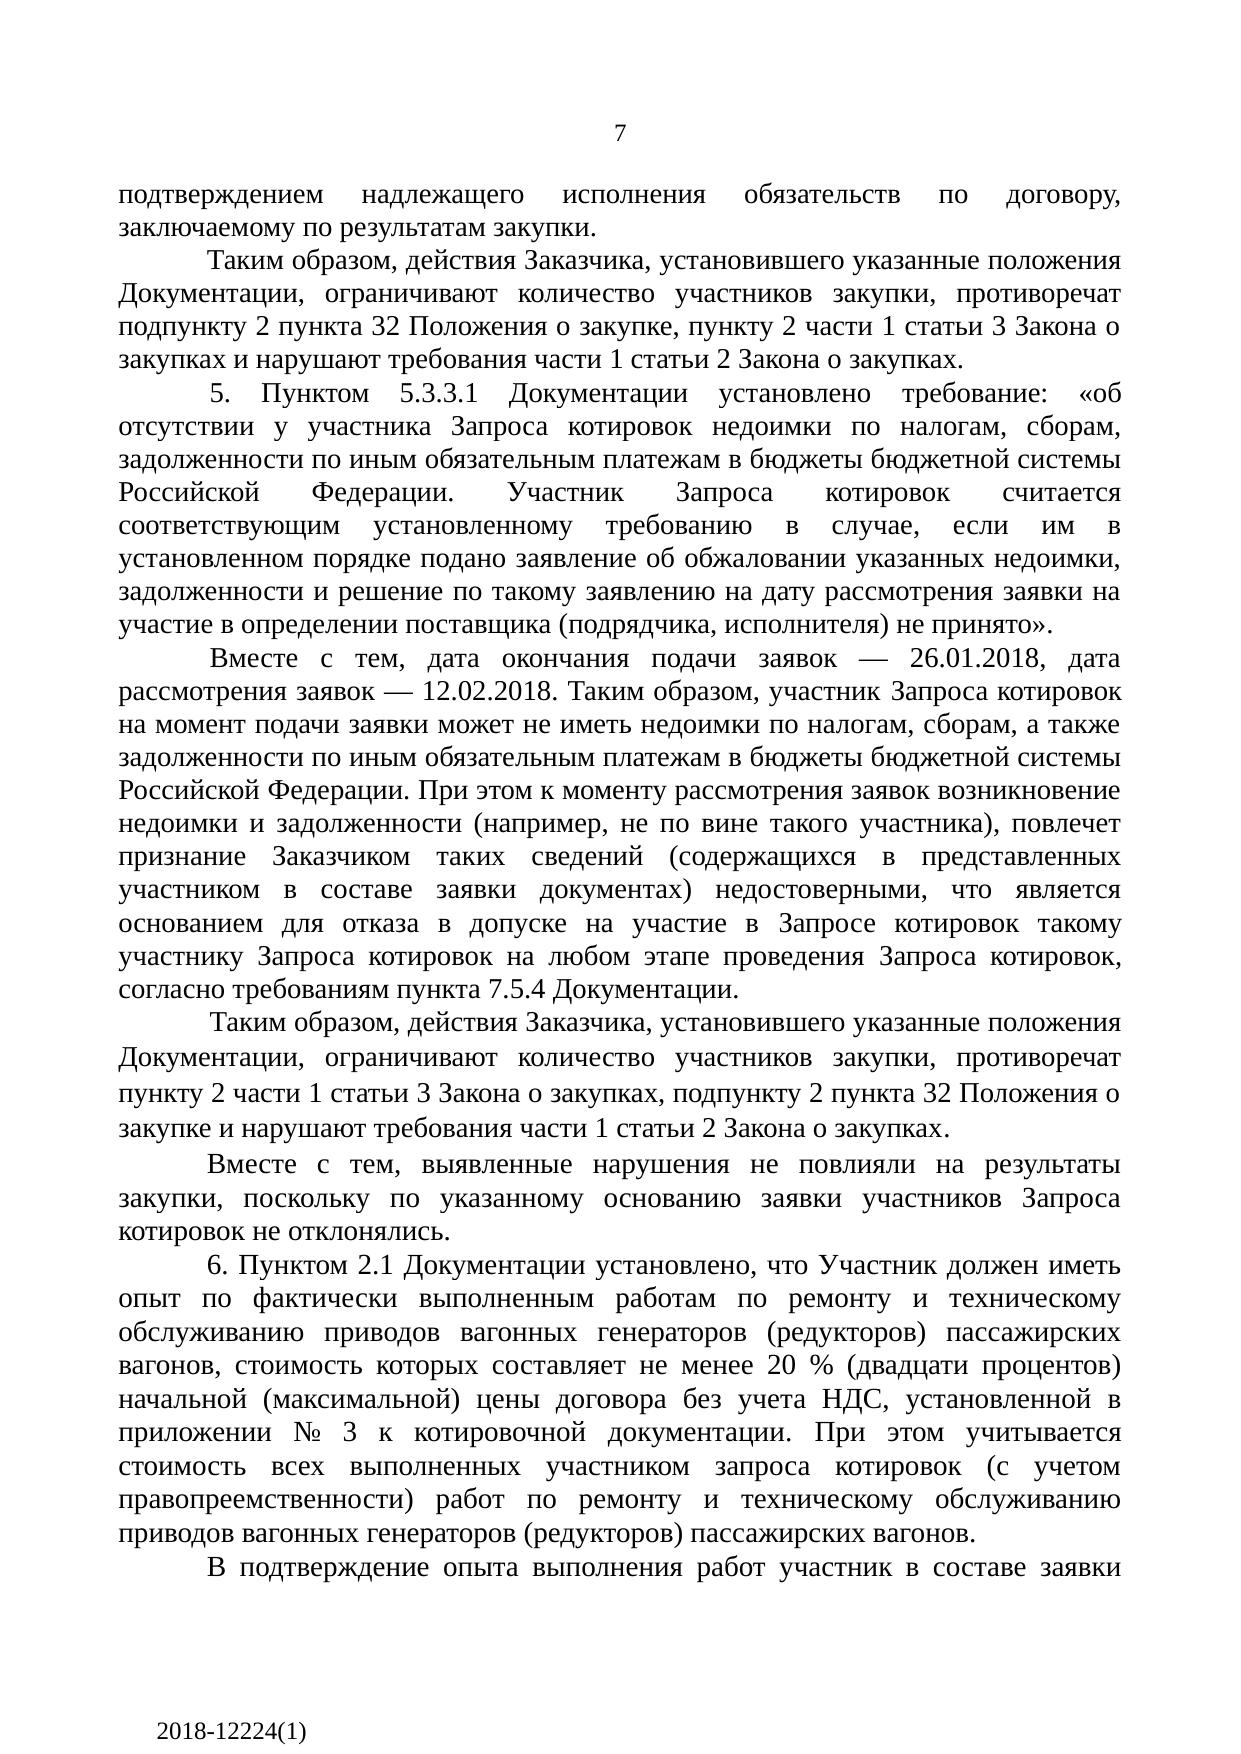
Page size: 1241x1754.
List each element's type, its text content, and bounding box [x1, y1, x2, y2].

text 6. Пунктом 2.1 Документации установлено, что Участник должен иметь опыт по фактически выполненным работам по ремонту и техническому обслуживанию приводов вагонных генераторов (редукторов) пассажирских вагонов, стоимость которых составляет не менее 20 % (двадцати процентов) начальной (максимальной) цены договора без учета НДС, установленной в приложении № 3 к котировочной документации. При этом учитывается стоимость всех выполненных участником запроса котировок (с учетом правопреемственности) работ по ремонту и техническому обслуживанию приводов вагонных генераторов (редукторов) пассажирских вагонов. [118, 1247, 1122, 1549]
text В подтверждение опыта выполнения работ участник в составе заявки [118, 1549, 1122, 1582]
text Таким образом, действия Заказчика, установившего указанные положения Документации, ограничивают количество участников закупки, противоречат подпункту 2 пункта 32 Положения о закупке, пункту 2 части 1 статьи 3 Закона о закупках и нарушают требования части 1 статьи 2 Закона о закупках. [118, 243, 1122, 375]
text Таким образом, действия Заказчика, установившего указанные положения Документации, ограничивают количество участников закупки, противоречат пункту 2 части 1 статьи 3 Закона о закупках, подпункту 2 пункта 32 Положения о закупке и нарушают требования части 1 статьи 2 Закона о закупках. [118, 1004, 1122, 1144]
text Вместе с тем, дата окончания подачи заявок — 26.01.2018, дата рассмотрения заявок — 12.02.2018. Таким образом, участник Запроса котировок на момент подачи заявки может не иметь недоимки по налогам, сборам, а также задолженности по иным обязательным платежам в бюджеты бюджетной системы Российской Федерации. При этом к моменту рассмотрения заявок возникновение недоимки и задолженности (например, не по вине такого участника), повлечет признание Заказчиком таких сведений (содержащихся в представленных участником в составе заявки документах) недостоверными, что является основанием для отказа в допуске на участие в Запросе котировок такому участнику Запроса котировок на любом этапе проведения Запроса котировок, согласно требованиям пункта 7.5.4 Документации. [118, 640, 1122, 1004]
text Вместе с тем, выявленные нарушения не повлияли на результаты закупки, поскольку по указанному основанию заявки участников Запроса котировок не отклонялись. [118, 1146, 1122, 1247]
text 5. Пунктом 5.3.3.1 Документации установлено требование: «об отсутствии у участника Запроса котировок недоимки по налогам, сборам, задолженности по иным обязательным платежам в бюджеты бюджетной системы Российской Федерации. Участник Запроса котировок считается соответствующим установленному требованию в случае, если им в установленном порядке подано заявление об обжаловании указанных недоимки, задолженности и решение по такому заявлению на дату рассмотрения заявки на участие в определении поставщика (подрядчика, исполнителя) не принято». [118, 375, 1122, 640]
text подтверждением надлежащего исполнения обязательств по договору, заключаемому по результатам закупки. [118, 176, 1122, 243]
